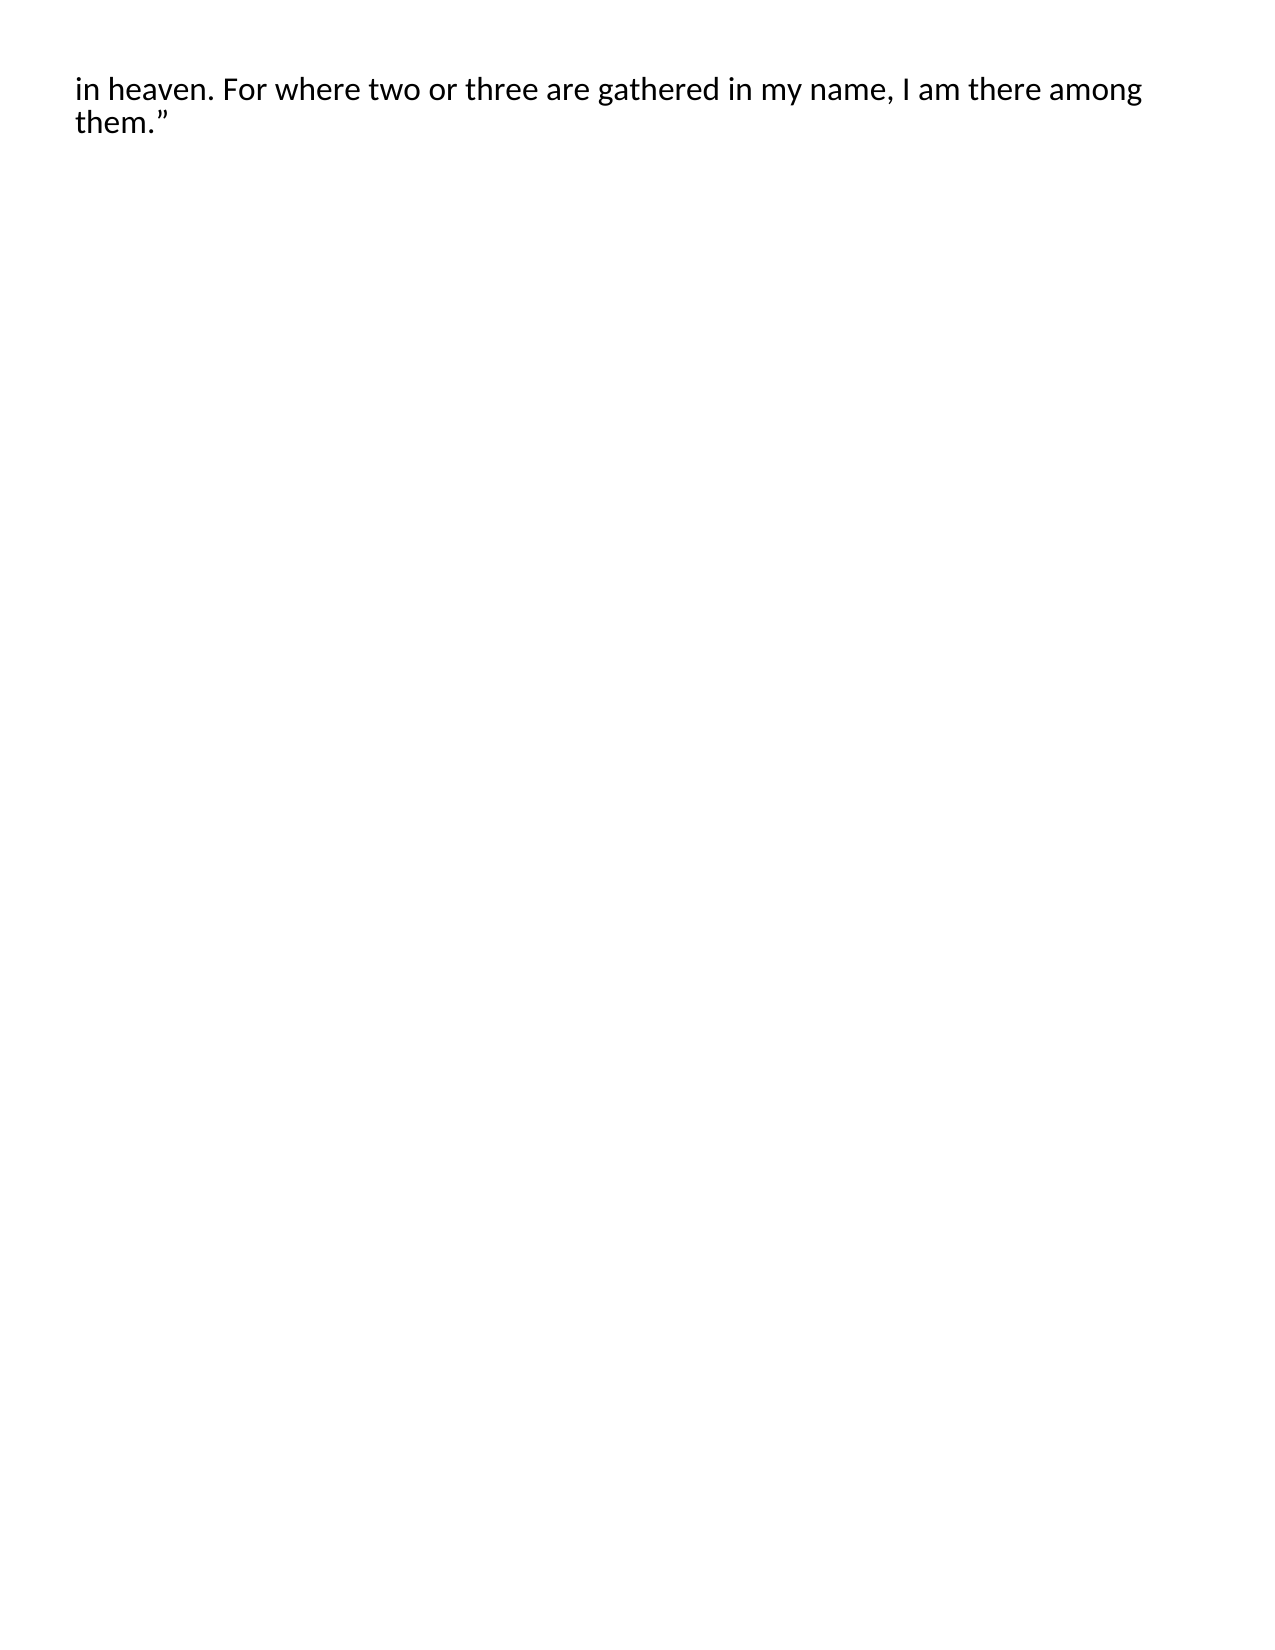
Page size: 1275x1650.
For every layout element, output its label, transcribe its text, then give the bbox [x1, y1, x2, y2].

text in heaven. For where two or three are gathered in my name, I am there among them.” [75, 75, 1200, 142]
